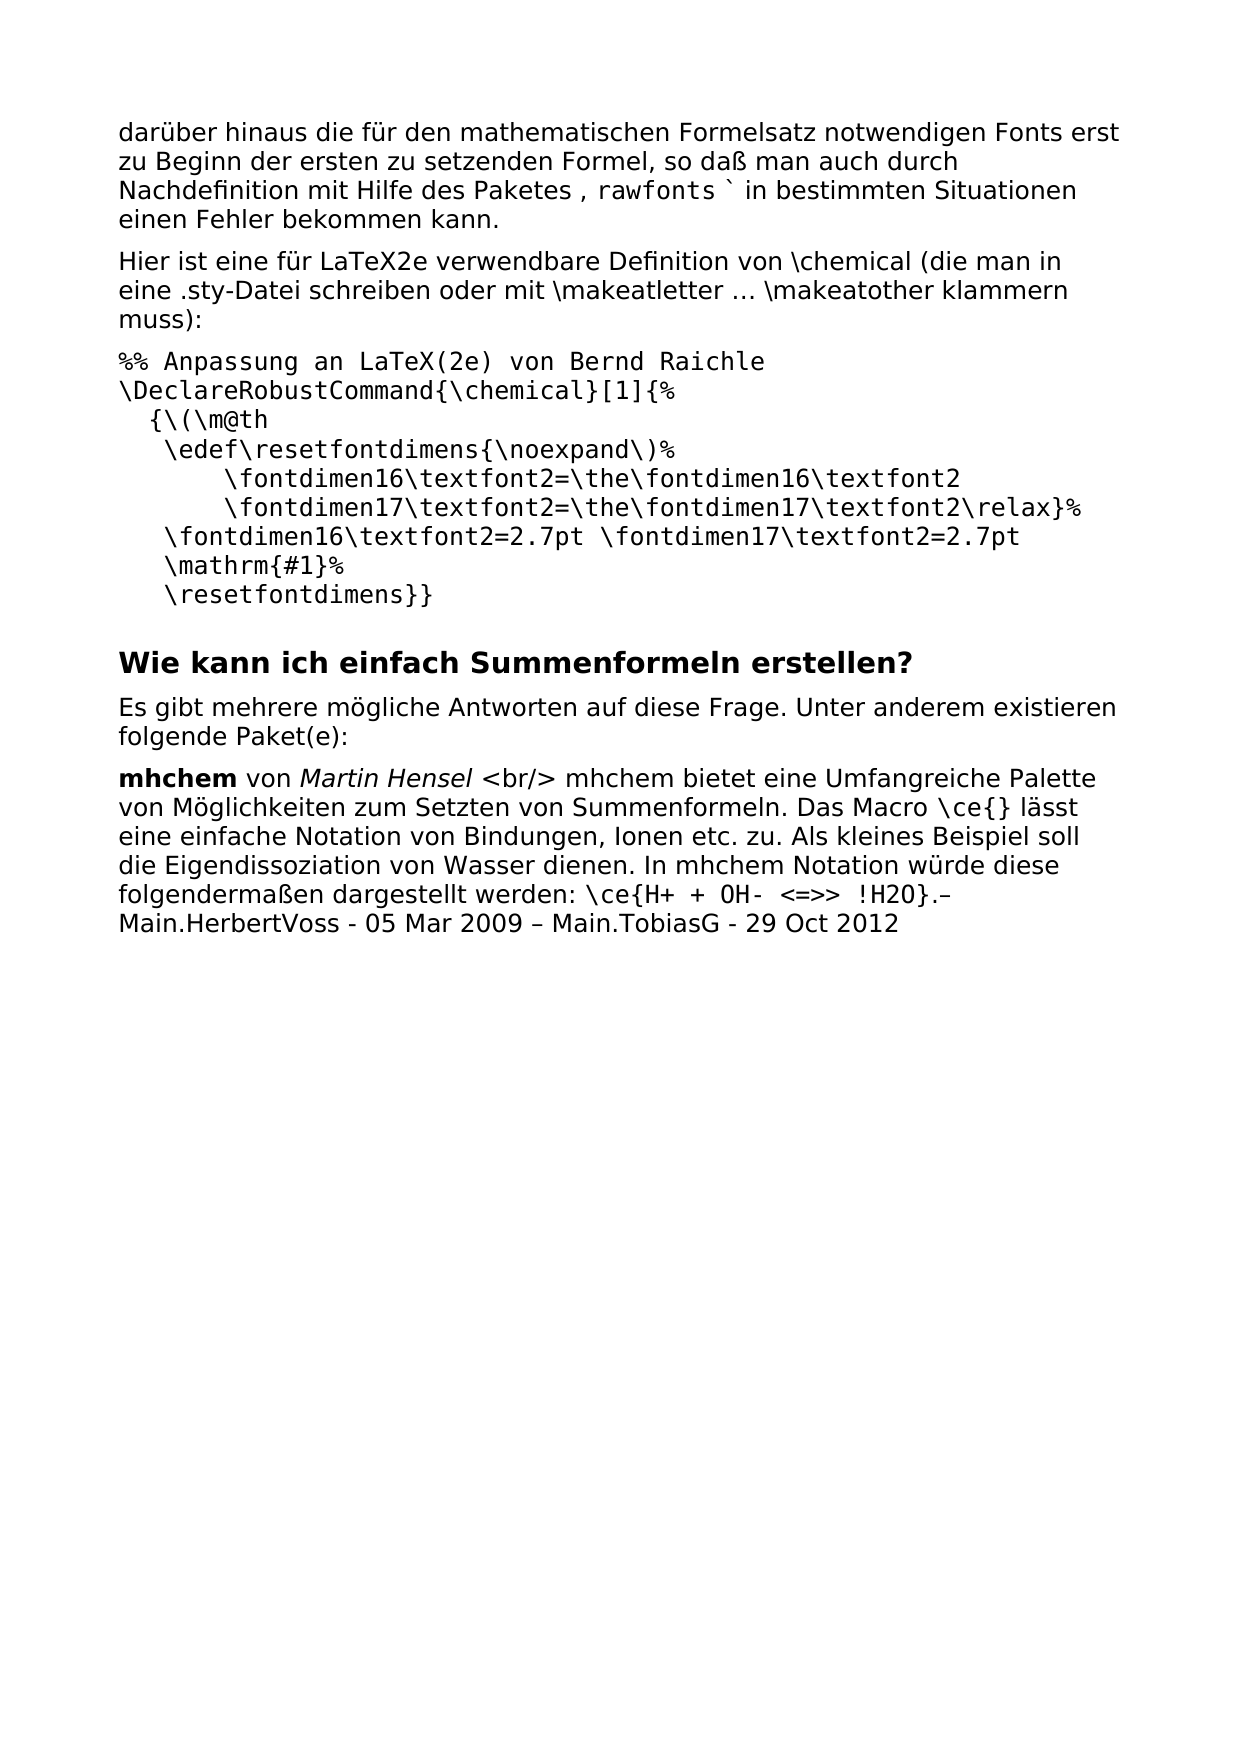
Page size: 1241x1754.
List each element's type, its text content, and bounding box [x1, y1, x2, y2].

text darüber hinaus die für den mathematischen Formelsatz notwendigen Fonts erst zu Beginn der ersten zu setzenden Formel, so daß man auch durch Nachdefinition mit Hilfe des Paketes , rawfonts ` in bestimmten Situationen einen Fehler bekommen kann. [118, 118, 1122, 235]
text mhchem von Martin Hensel <br/> mhchem bietet eine Umfangreiche Palette von Möglichkeiten zum Setzten von Summenformeln. Das Macro \ce{} lässt eine einfache Notation von Bindungen, Ionen etc. zu. Als kleines Beispiel soll die Eigendissoziation von Wasser dienen. In mhchem Notation würde diese folgendermaßen dargestellt werden: \ce{H+ + OH- <=>> !H2O}.– Main.HerbertVoss - 05 Mar 2009 – Main.TobiasG - 29 Oct 2012 [118, 764, 1122, 939]
text Es gibt mehrere mögliche Antworten auf diese Frage. Unter anderem existieren folgende Paket(e): [118, 693, 1122, 751]
text Hier ist eine für LaTeX2e verwendbare Definition von \chemical (die man in eine .sty-Datei schreiben oder mit \makeatletter … \makeatother klammern muss): [118, 247, 1122, 335]
text %% Anpassung an LaTeX(2e) von Bernd Raichle \DeclareRobustCommand{\chemical}[1]{% {\(\m@th \edef\resetfontdimens{\noexpand\)% \fontdimen16\textfont2=\the\fontdimen16\textfont2 \fontdimen17\textfont2=\the\fontdimen17\textfont2\relax}% \fontdimen16\textfont2=2.7pt \fontdimen17\textfont2=2.7pt \mathrm{#1}% \resetfontdimens}} [118, 347, 1122, 610]
subtitle Wie kann ich einfach Summenformeln erstellen? [118, 647, 1122, 681]
